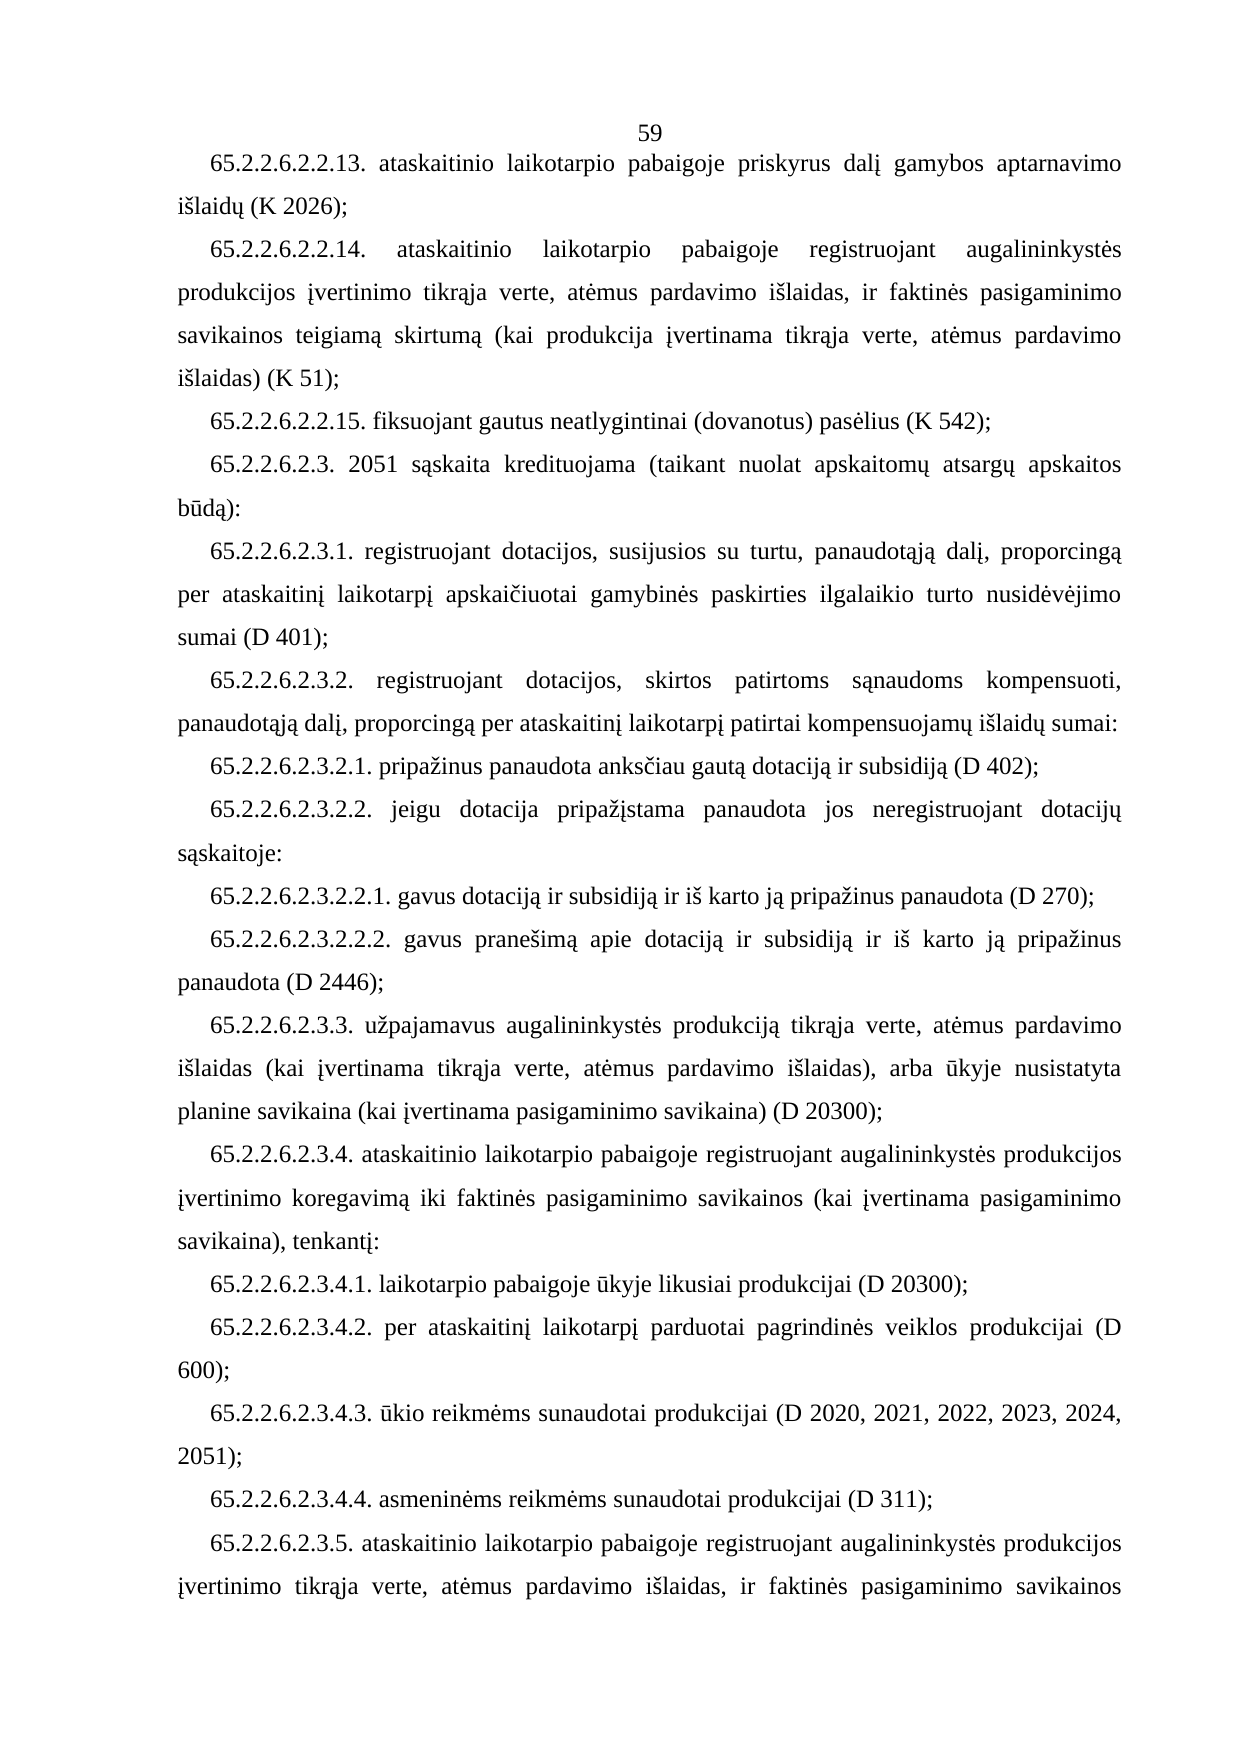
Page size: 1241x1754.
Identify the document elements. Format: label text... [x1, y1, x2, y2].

text 65.2.2.6.2.3.4.1. laikotarpio pabaigoje ūkyje likusiai produkcijai (D 20300); [177, 1269, 1122, 1298]
text 65.2.2.6.2.3.1. registruojant dotacijos, susijusios su turtu, panaudotąją dalį, proporcingą per ataskaitinį laikotarpį apskaičiuotai gamybinės paskirties ilgalaikio turto nusidėvėjimo sumai (D 401); [177, 536, 1122, 651]
text 65.2.2.6.2.3.2.2.2. gavus pranešimą apie dotaciją ir subsidiją ir iš karto ją pripažinus panaudota (D 2446); [177, 924, 1122, 996]
text 65.2.2.6.2.3.3. užpajamavus augalininkystės produkciją tikrąja verte, atėmus pardavimo išlaidas (kai įvertinama tikrąja verte, atėmus pardavimo išlaidas), arba ūkyje nusistatyta planine savikaina (kai įvertinama pasigaminimo savikaina) (D 20300); [177, 1010, 1122, 1125]
text 65.2.2.6.2.3.2. registruojant dotacijos, skirtos patirtoms sąnaudoms kompensuoti, panaudotąją dalį, proporcingą per ataskaitinį laikotarpį patirtai kompensuojamų išlaidų sumai: [177, 665, 1122, 737]
text 65.2.2.6.2.2.13. ataskaitinio laikotarpio pabaigoje priskyrus dalį gamybos aptarnavimo išlaidų (K 2026); [177, 148, 1122, 219]
text 65.2.2.6.2.3.4.4. asmeninėms reikmėms sunaudotai produkcijai (D 311); [177, 1484, 1122, 1513]
text 65.2.2.6.2.2.14. ataskaitinio laikotarpio pabaigoje registruojant augalininkystės produkcijos įvertinimo tikrąja verte, atėmus pardavimo išlaidas, ir faktinės pasigaminimo savikainos teigiamą skirtumą (kai produkcija įvertinama tikrąja verte, atėmus pardavimo išlaidas) (K 51); [177, 234, 1122, 392]
text 65.2.2.6.2.3.5. ataskaitinio laikotarpio pabaigoje registruojant augalininkystės produkcijos įvertinimo tikrąja verte, atėmus pardavimo išlaidas, ir faktinės pasigaminimo savikainos [177, 1528, 1122, 1599]
text 65.2.2.6.2.3.2.1. pripažinus panaudota anksčiau gautą dotaciją ir subsidiją (D 402); [177, 751, 1122, 780]
text 65.2.2.6.2.3.4. ataskaitinio laikotarpio pabaigoje registruojant augalininkystės produkcijos įvertinimo koregavimą iki faktinės pasigaminimo savikainos (kai įvertinama pasigaminimo savikaina), tenkantį: [177, 1139, 1122, 1254]
text 65.2.2.6.2.3.2.2. jeigu dotacija pripažįstama panaudota jos neregistruojant dotacijų sąskaitoje: [177, 794, 1122, 866]
text 65.2.2.6.2.3. 2051 sąskaita kredituojama (taikant nuolat apskaitomų atsargų apskaitos būdą): [177, 449, 1122, 521]
text 65.2.2.6.2.3.2.2.1. gavus dotaciją ir subsidiją ir iš karto ją pripažinus panaudota (D 270); [177, 881, 1122, 909]
text 65.2.2.6.2.3.4.3. ūkio reikmėms sunaudotai produkcijai (D 2020, 2021, 2022, 2023, 2024, 2051); [177, 1398, 1122, 1470]
text 65.2.2.6.2.3.4.2. per ataskaitinį laikotarpį parduotai pagrindinės veiklos produkcijai (D 600); [177, 1312, 1122, 1384]
text 65.2.2.6.2.2.15. fiksuojant gautus neatlygintinai (dovanotus) pasėlius (K 542); [177, 406, 1122, 435]
